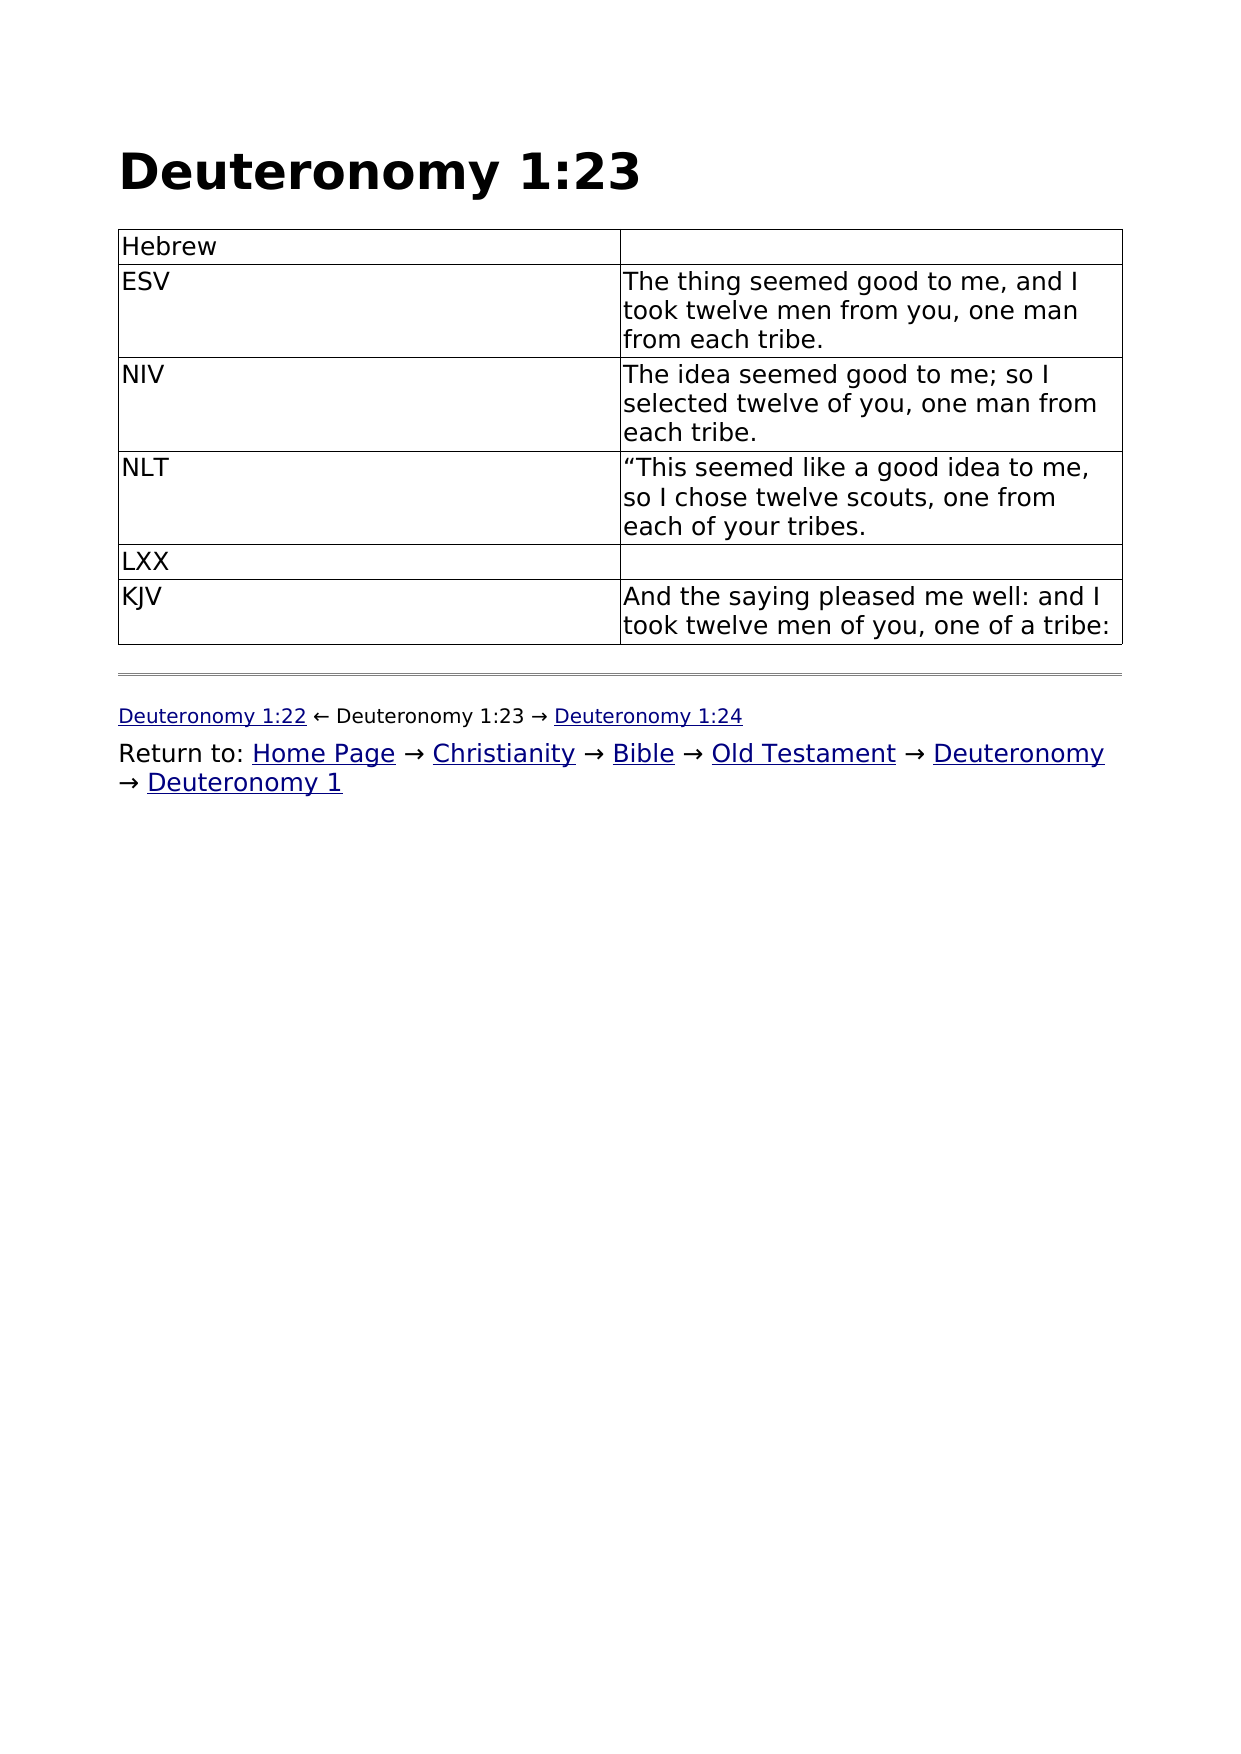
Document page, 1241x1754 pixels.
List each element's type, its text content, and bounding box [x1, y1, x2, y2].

table_cell [621, 545, 1122, 579]
table_cell The thing seemed good to me, and I took twelve men from you, one man from each tribe. [621, 265, 1122, 357]
table_cell KJV [119, 580, 620, 643]
text Return to: Home Page → Christianity → Bible → Old Testament → Deuteronomy → Deuteronomy 1 [118, 739, 1122, 797]
table_header Hebrew [119, 230, 620, 264]
table_cell NLT [119, 452, 620, 544]
table_header [621, 230, 1122, 264]
table_cell “This seemed like a good idea to me, so I chose twelve scouts, one from each of your tribes. [621, 452, 1122, 544]
text Deuteronomy 1:22 ← Deuteronomy 1:23 → Deuteronomy 1:24 [118, 705, 1122, 739]
table_cell LXX [119, 545, 620, 579]
table_cell The idea seemed good to me; so I selected twelve of you, one man from each tribe. [621, 358, 1122, 451]
table_cell And the saying pleased me well: and I took twelve men of you, one of a tribe: [621, 580, 1122, 643]
table_cell ESV [119, 265, 620, 357]
subtitle Deuteronomy 1:23 [118, 143, 1122, 201]
table_cell NIV [119, 358, 620, 451]
